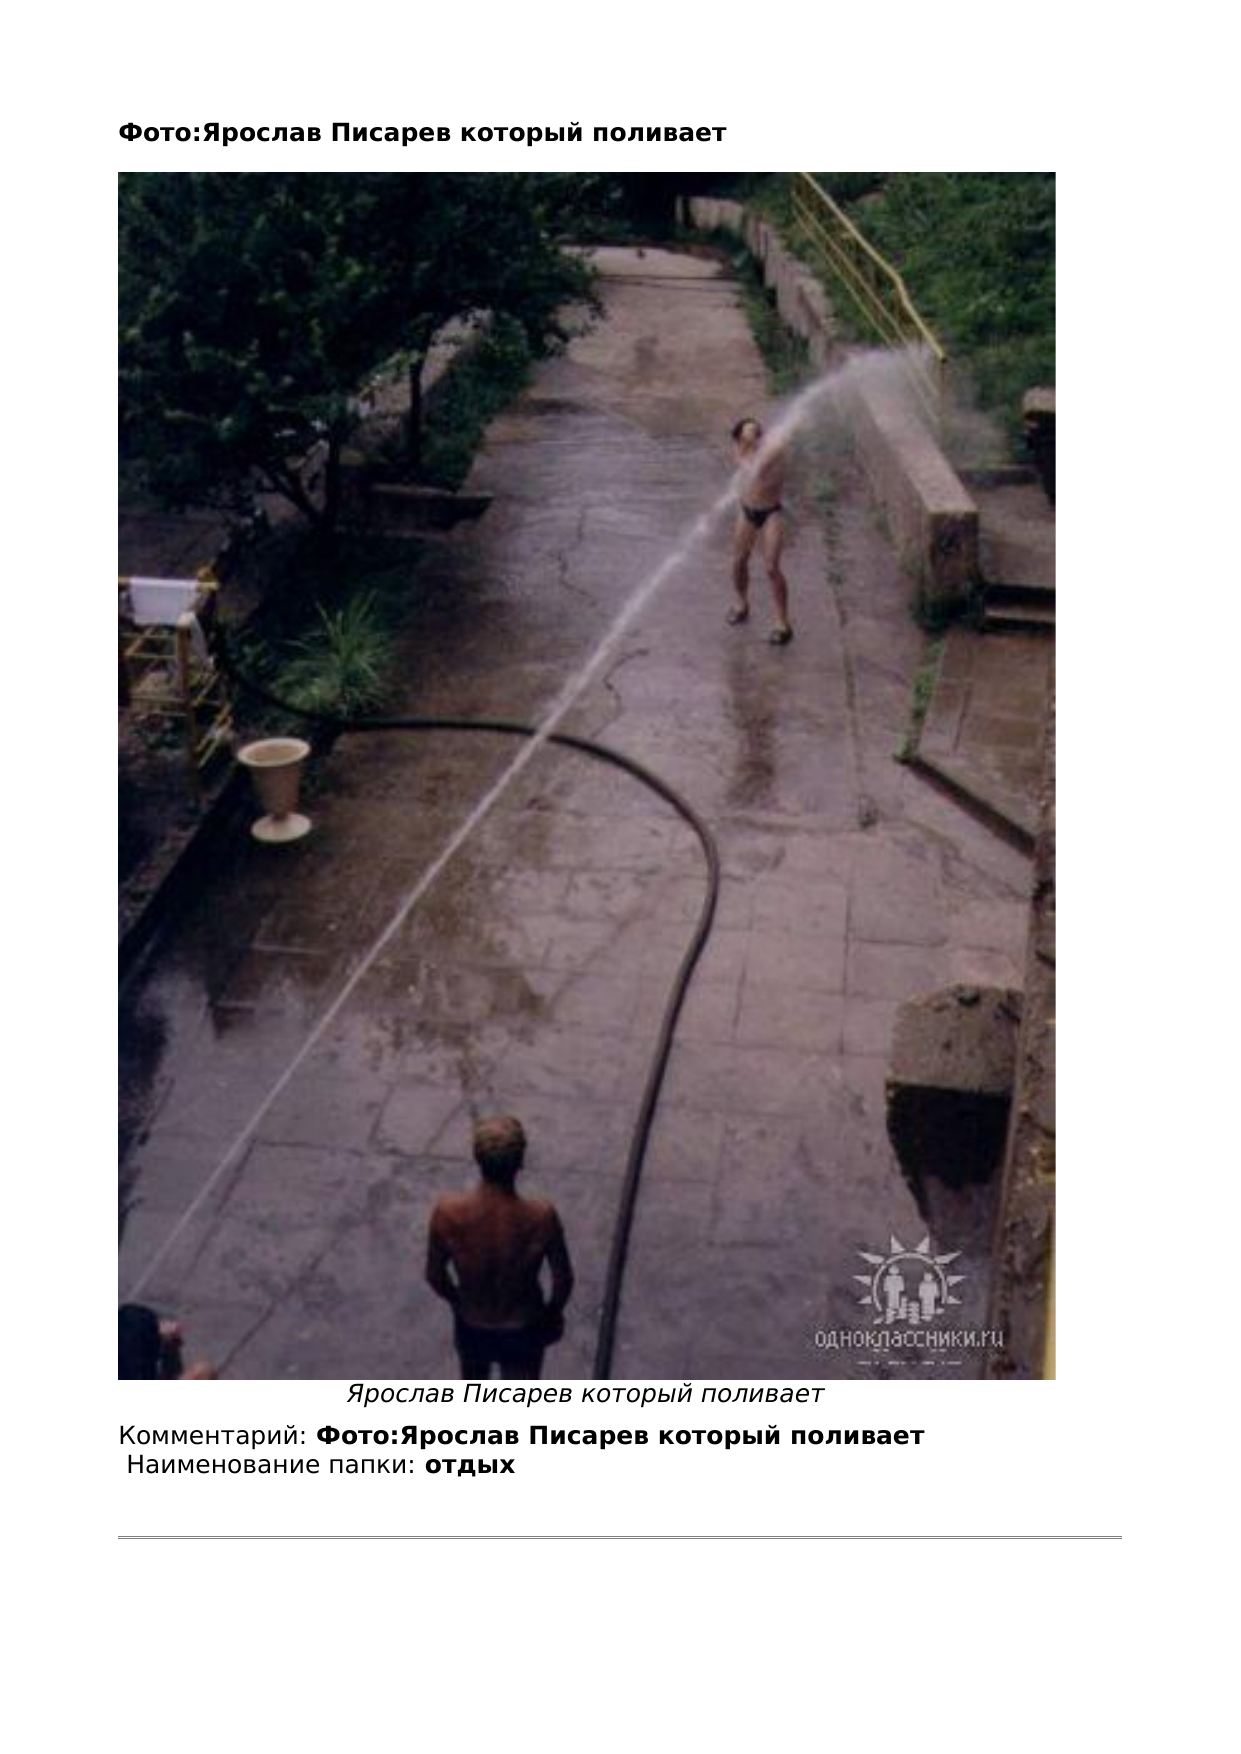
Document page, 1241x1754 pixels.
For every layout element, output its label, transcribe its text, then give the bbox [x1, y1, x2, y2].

subtitle Фото:Ярослав Писарев который поливает [118, 118, 1122, 147]
text Комментарий: Фото:Ярослав Писарев который поливает Наименование папки: отдых [118, 1421, 1122, 1509]
picture [118, 172, 1056, 1380]
text Ярослав Писарев который поливает [118, 1380, 1056, 1409]
